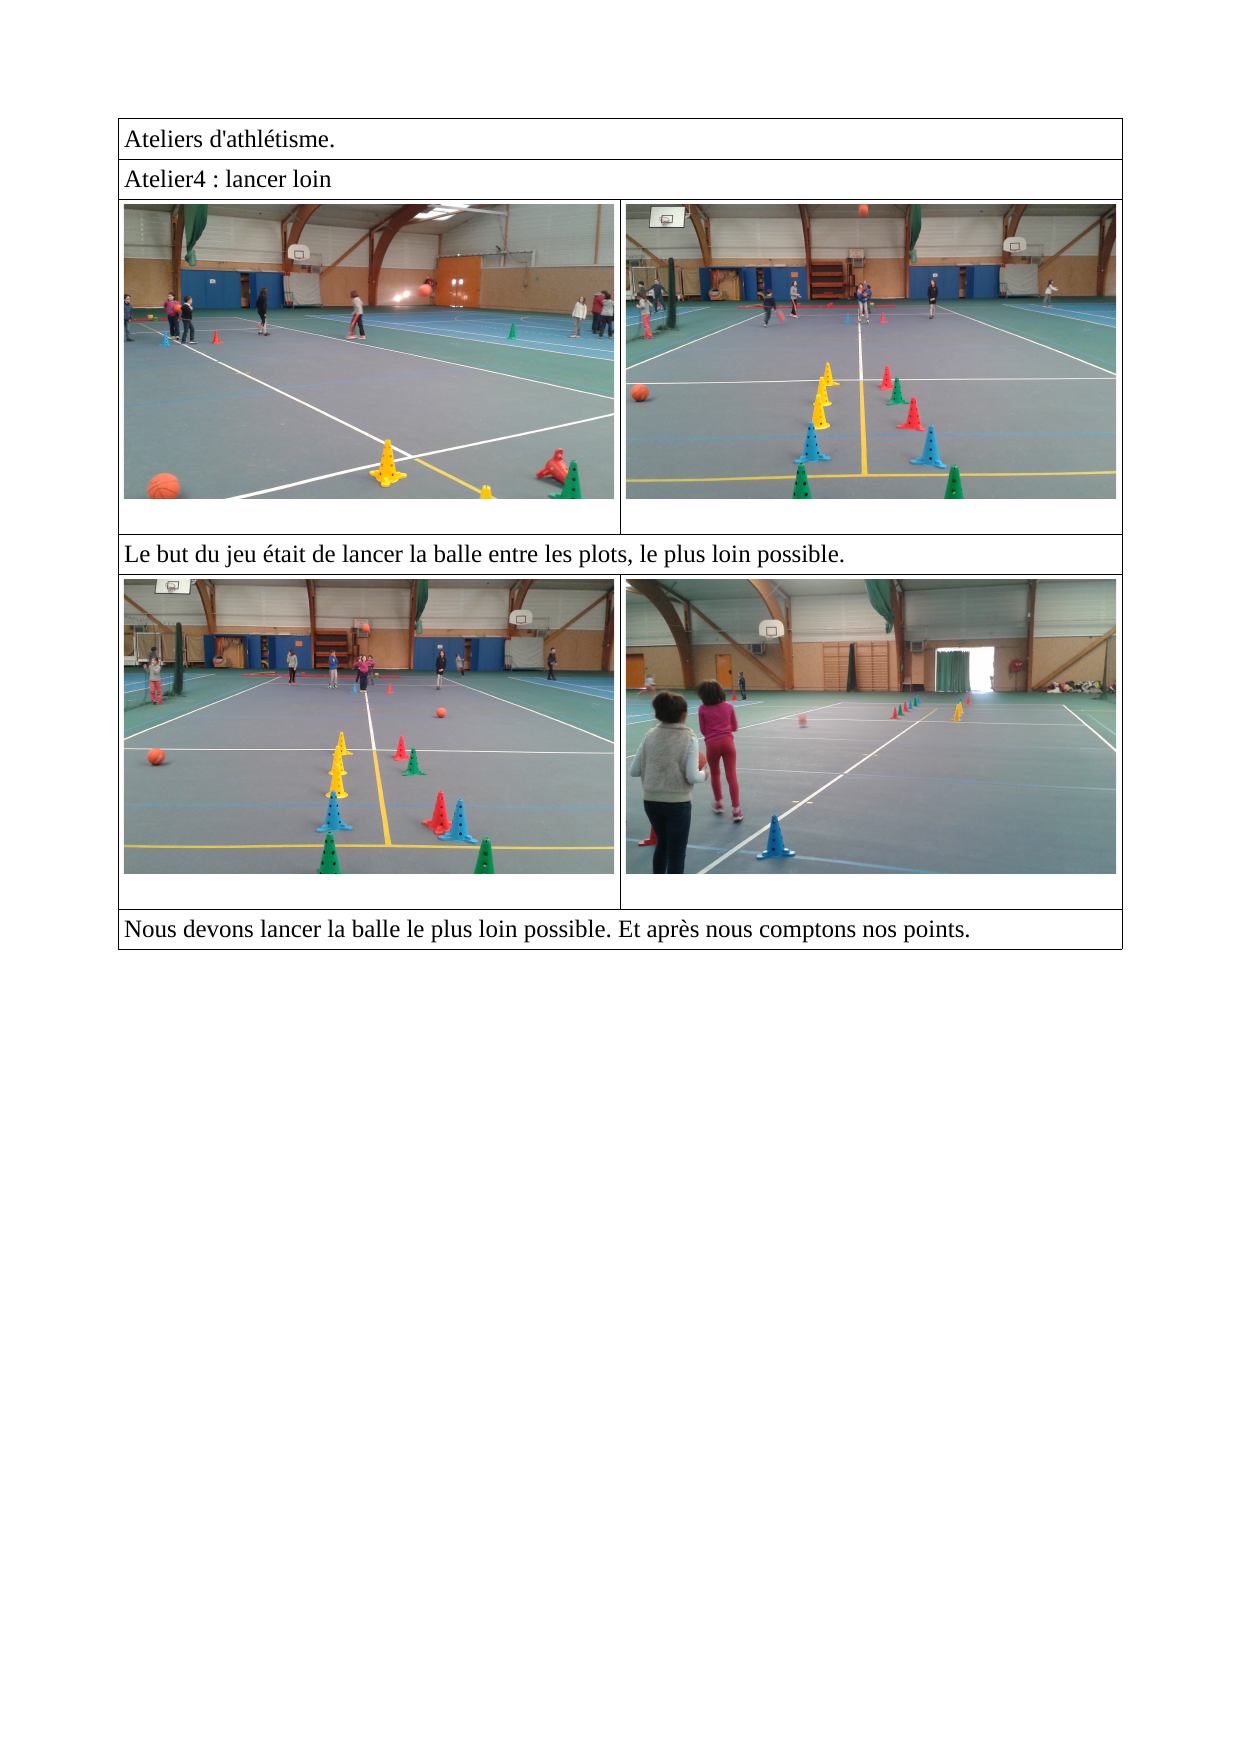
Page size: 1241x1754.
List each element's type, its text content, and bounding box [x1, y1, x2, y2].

table_cell [119, 200, 620, 204]
picture [123, 579, 615, 874]
table_cell [621, 575, 1122, 579]
table_cell [119, 575, 620, 579]
table_cell Le but du jeu était de lancer la balle entre les plots, le plus loin possible. [119, 535, 1122, 574]
table_cell [119, 580, 620, 908]
table_cell [621, 580, 1122, 908]
table_cell [621, 205, 1122, 533]
table_cell [621, 200, 1122, 204]
table_header Ateliers d'athlétisme. [119, 119, 1122, 158]
table_cell [119, 205, 620, 533]
picture [123, 204, 615, 499]
picture [625, 204, 1117, 499]
table_cell Nous devons lancer la balle le plus loin possible. Et après nous comptons nos points. [119, 910, 1122, 949]
table_cell Atelier4 : lancer loin [119, 160, 1122, 199]
picture [625, 579, 1117, 874]
